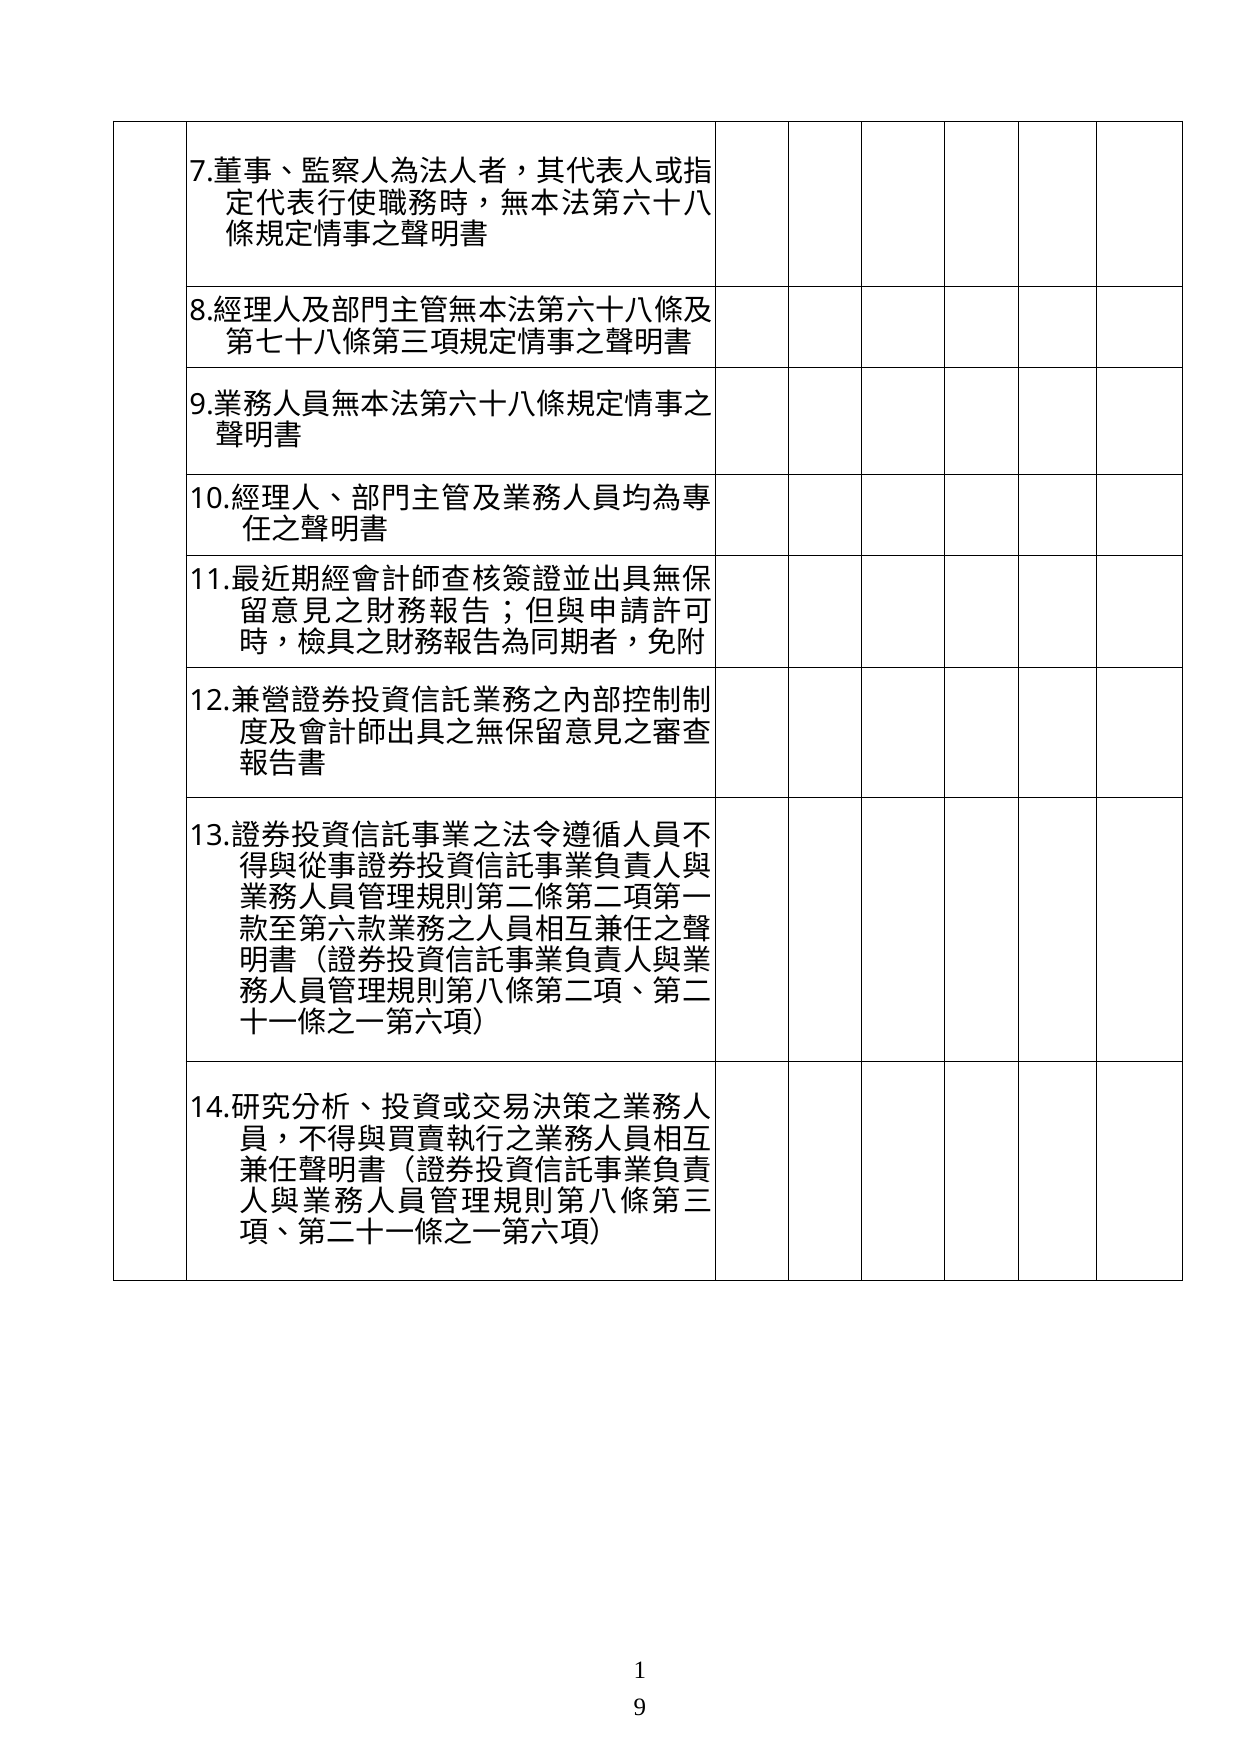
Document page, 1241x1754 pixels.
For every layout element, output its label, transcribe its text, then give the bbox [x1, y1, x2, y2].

table_cell [716, 1062, 788, 1280]
table_cell [1019, 122, 1096, 286]
table_cell [1019, 556, 1096, 667]
table_cell [789, 556, 861, 667]
table_cell [1097, 668, 1182, 797]
table_cell [716, 798, 788, 1061]
table_cell [789, 475, 861, 555]
table_cell [1019, 1062, 1096, 1280]
table_cell 7.董事、監察人為法人者，其代表人或指定代表行使職務時，無本法第六十八條規定情事之聲明書 [187, 122, 715, 286]
table_cell [789, 1062, 861, 1280]
table_cell [862, 798, 944, 1061]
table_cell [945, 798, 1018, 1061]
table_cell [945, 1062, 1018, 1280]
table_cell [862, 475, 944, 555]
table_cell [114, 122, 186, 1280]
table_cell [945, 668, 1018, 797]
table_cell [1097, 475, 1182, 555]
table_cell [716, 668, 788, 797]
table_cell [1097, 556, 1182, 667]
table_cell [716, 475, 788, 555]
table_cell [716, 122, 788, 286]
table_cell [862, 368, 944, 473]
table_cell [716, 556, 788, 667]
table_cell [945, 122, 1018, 286]
table_cell 11.最近期經會計師查核簽證並出具無保留意見之財務報告；但與申請許可時，檢具之財務報告為同期者，免附 [187, 556, 715, 667]
table_cell [1019, 798, 1096, 1061]
table_cell [789, 668, 861, 797]
table_cell [1097, 287, 1182, 367]
table_cell [945, 475, 1018, 555]
table_cell [945, 287, 1018, 367]
table_cell [789, 368, 861, 473]
table_cell [945, 368, 1018, 473]
table_cell [862, 556, 944, 667]
table_cell 14.研究分析、投資或交易決策之業務人員，不得與買賣執行之業務人員相互兼任聲明書（證券投資信託事業負責人與業務人員管理規則第八條第三項、第二十一條之一第六項） [187, 1062, 715, 1280]
table_cell [789, 287, 861, 367]
table_cell [789, 122, 861, 286]
table_cell [945, 556, 1018, 667]
table_cell 8.經理人及部門主管無本法第六十八條及第七十八條第三項規定情事之聲明書 [187, 287, 715, 367]
table_cell 10.經理人、部門主管及業務人員均為專任之聲明書 [187, 475, 715, 555]
table_cell [862, 122, 944, 286]
table_cell [862, 287, 944, 367]
table_cell [1097, 798, 1182, 1061]
table_cell 13.證券投資信託事業之法令遵循人員不得與從事證券投資信託事業負責人與業務人員管理規則第二條第二項第一款至第六款業務之人員相互兼任之聲明書（證券投資信託事業負責人與業務人員管理規則第八條第二項、第二十一條之一第六項） [187, 798, 715, 1061]
table_cell [862, 1062, 944, 1280]
table_cell [1019, 368, 1096, 473]
table_cell 9.業務人員無本法第六十八條規定情事之聲明書 [187, 368, 715, 473]
table_cell [1097, 1062, 1182, 1280]
table_cell [789, 798, 861, 1061]
table_cell 12.兼營證券投資信託業務之內部控制制度及會計師出具之無保留意見之審查報告書 [187, 668, 715, 797]
table_cell [1097, 368, 1182, 473]
table_cell [1097, 122, 1182, 286]
table_cell [1019, 287, 1096, 367]
table_cell [716, 287, 788, 367]
table_cell [716, 368, 788, 473]
table_cell [1019, 668, 1096, 797]
table_cell [1019, 475, 1096, 555]
table_cell [862, 668, 944, 797]
